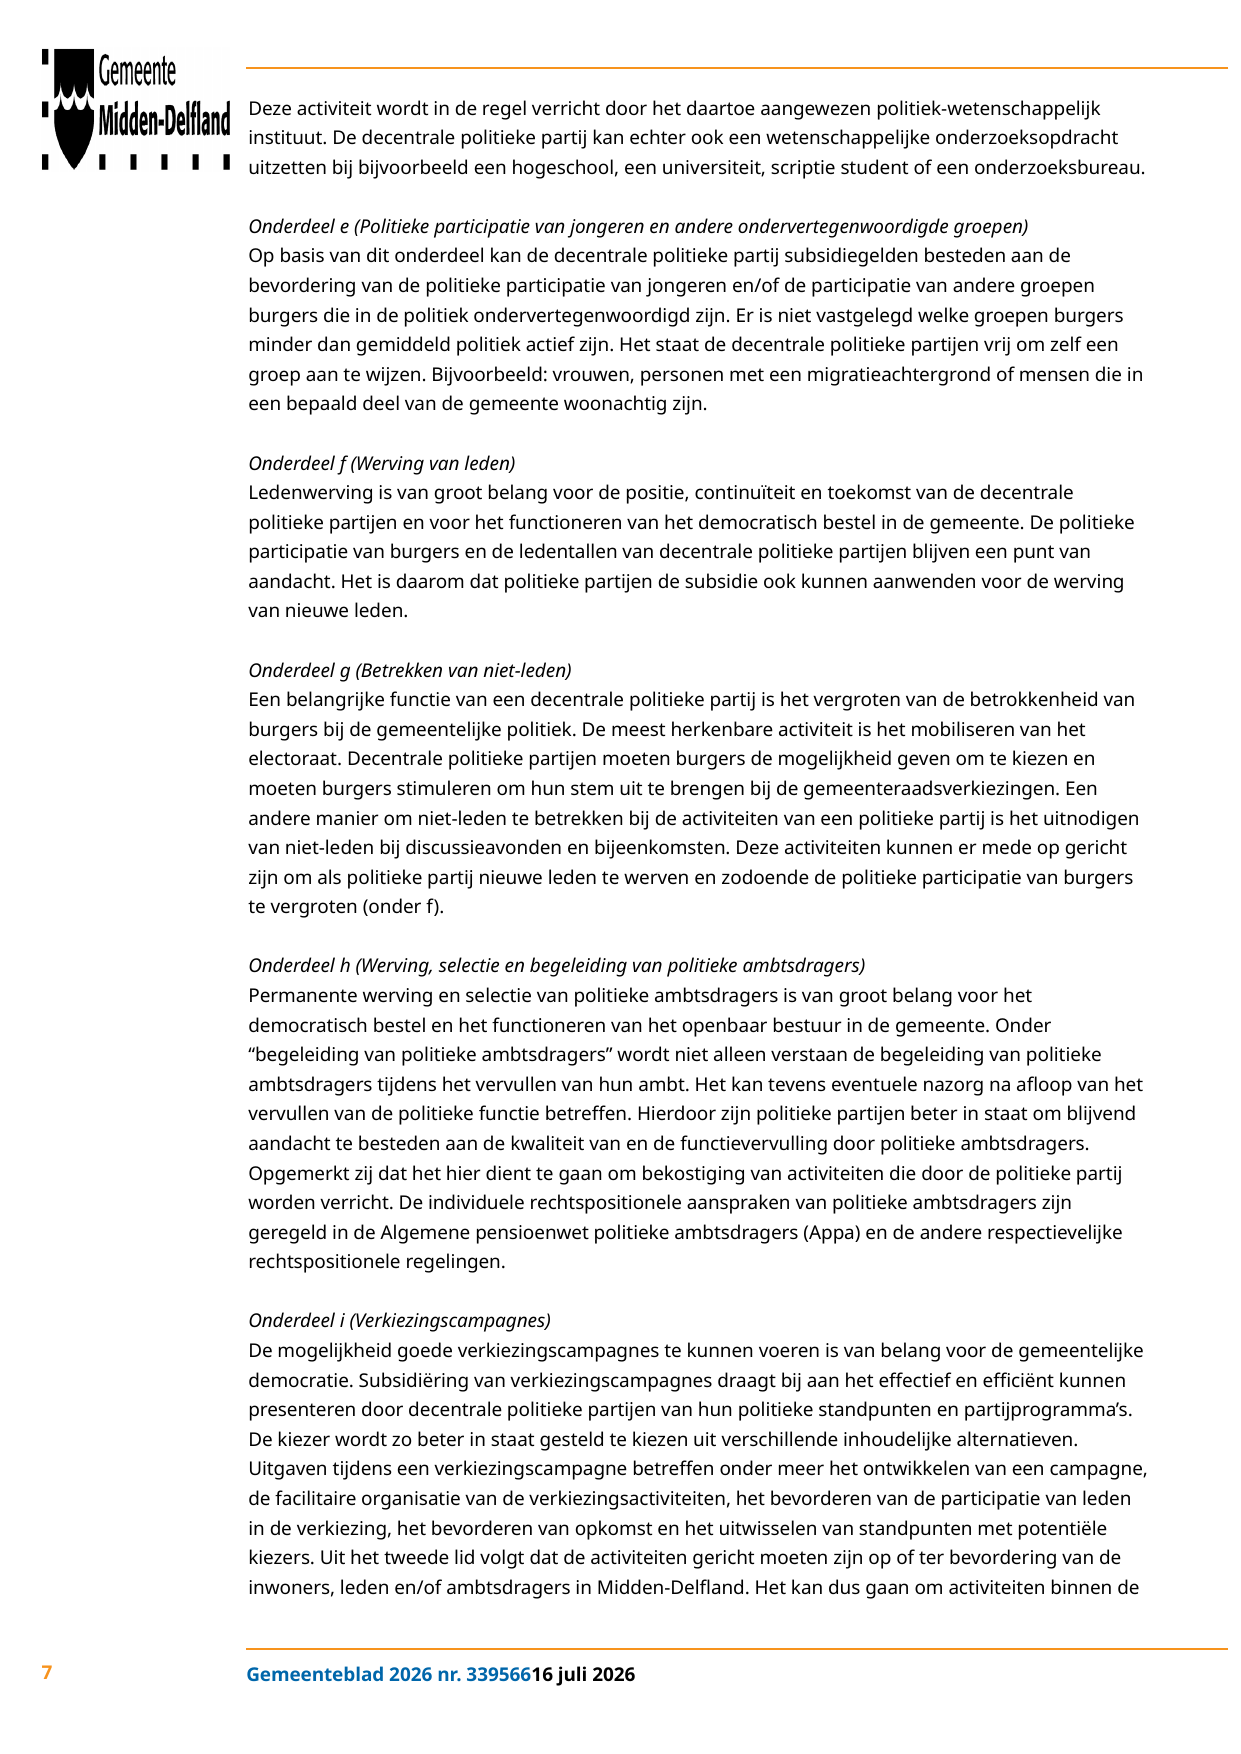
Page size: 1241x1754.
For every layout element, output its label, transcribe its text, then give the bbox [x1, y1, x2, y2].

text Onderdeel g (Betrekken van niet-leden) [248, 657, 1152, 683]
text Onderdeel e (Politieke participatie van jongeren en andere ondervertegenwoordigde groepen) [248, 213, 1152, 239]
text Op basis van dit onderdeel kan de decentrale politieke partij subsidiegelden besteden aan de bevordering van de politieke participatie van jongeren en/of de participatie van andere groepen burgers die in de politiek ondervertegenwoordigd zijn. Er is niet vastgelegd welke groepen burgers minder dan gemiddeld politiek actief zijn. Het staat de decentrale politieke partijen vrij om zelf een groep aan te wijzen. Bijvoorbeeld: vrouwen, personen met een migratieachtergrond of mensen die in een bepaald deel van de gemeente woonachtig zijn. [248, 243, 1152, 416]
text Deze activiteit wordt in de regel verricht door het daartoe aangewezen politiek-wetenschappelijk instituut. De decentrale politieke partij kan echter ook een wetenschappelijke onderzoeksopdracht uitzetten bij bijvoorbeeld een hogeschool, een universiteit, scriptie student of een onderzoeksbureau. [248, 95, 1152, 180]
text Ledenwerving is van groot belang voor de positie, continuïteit en toekomst van de decentrale politieke partijen en voor het functioneren van het democratisch bestel in de gemeente. De politieke participatie van burgers en de ledentallen van decentrale politieke partijen blijven een punt van aandacht. Het is daarom dat politieke partijen de subsidie ook kunnen aanwenden voor de werving van nieuwe leden. [248, 479, 1152, 623]
picture [41, 47, 231, 172]
text Een belangrijke functie van een decentrale politieke partij is het vergroten van de betrokkenheid van burgers bij de gemeentelijke politiek. De meest herkenbare activiteit is het mobiliseren van het electoraat. Decentrale politieke partijen moeten burgers de mogelijkheid geven om te kiezen en moeten burgers stimuleren om hun stem uit te brengen bij de gemeenteraadsverkiezingen. Een andere manier om niet-leden te betrekken bij de activiteiten van een politieke partij is het uitnodigen van niet-leden bij discussieavonden en bijeenkomsten. Deze activiteiten kunnen er mede op gericht zijn om als politieke partij nieuwe leden te werven en zodoende de politieke participatie van burgers te vergroten (onder f). [248, 686, 1152, 919]
text Permanente werving en selectie van politieke ambtsdragers is van groot belang voor het democratisch bestel en het functioneren van het openbaar bestuur in de gemeente. Onder “begeleiding van politieke ambtsdragers” wordt niet alleen verstaan de begeleiding van politieke ambtsdragers tijdens het vervullen van hun ambt. Het kan tevens eventuele nazorg na afloop van het vervullen van de politieke functie betreffen. Hierdoor zijn politieke partijen beter in staat om blijvend aandacht te besteden aan de kwaliteit van en de functievervulling door politieke ambtsdragers. Opgemerkt zij dat het hier dient te gaan om bekostiging van activiteiten die door de politieke partij worden verricht. De individuele rechtspositionele aanspraken van politieke ambtsdragers zijn geregeld in de Algemene pensioenwet politieke ambtsdragers (Appa) en de andere respectievelijke rechtspositionele regelingen. [248, 982, 1152, 1274]
text De mogelijkheid goede verkiezingscampagnes te kunnen voeren is van belang voor de gemeentelijke democratie. Subsidiëring van verkiezingscampagnes draagt bij aan het effectief en efficiënt kunnen presenteren door decentrale politieke partijen van hun politieke standpunten en partijprogramma’s. De kiezer wordt zo beter in staat gesteld te kiezen uit verschillende inhoudelijke alternatieven. Uitgaven tijdens een verkiezingscampagne betreffen onder meer het ontwikkelen van een campagne, de facilitaire organisatie van de verkiezingsactiviteiten, het bevorderen van de participatie van leden in de verkiezing, het bevorderen van opkomst en het uitwisselen van standpunten met potentiële kiezers. Uit het tweede lid volgt dat de activiteiten gericht moeten zijn op of ter bevordering van de inwoners, leden en/of ambtsdragers in Midden-Delfland. Het kan dus gaan om activiteiten binnen de [248, 1337, 1152, 1600]
text Onderdeel i (Verkiezingscampagnes) [248, 1308, 1152, 1333]
text Onderdeel h (Werving, selectie en begeleiding van politieke ambtsdragers) [248, 953, 1152, 978]
text Onderdeel f (Werving van leden) [248, 450, 1152, 476]
